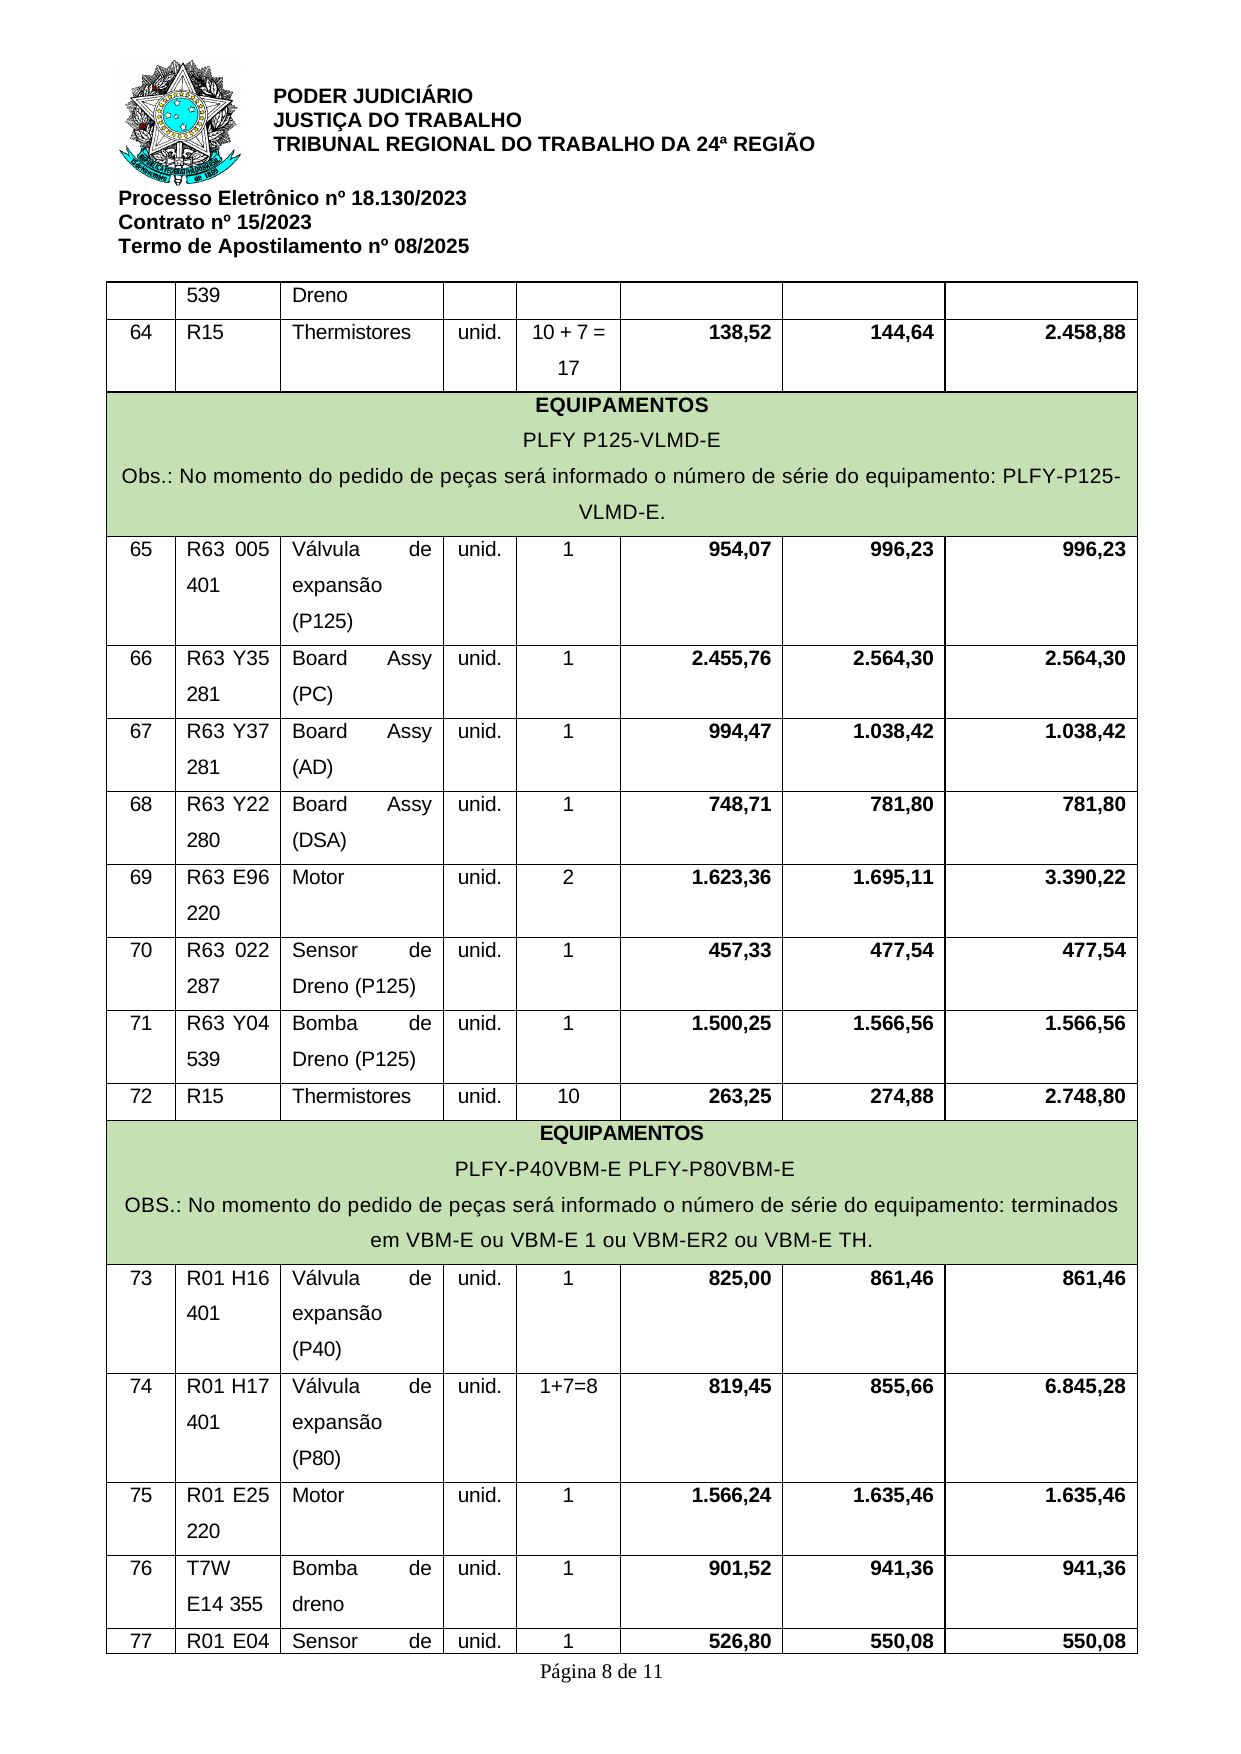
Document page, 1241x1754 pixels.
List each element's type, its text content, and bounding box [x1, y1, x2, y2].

table_cell 77 [107, 1629, 175, 1653]
table_cell Board Assy (PC) [281, 646, 443, 718]
table_cell 1 [517, 1265, 620, 1373]
table_cell 457,33 [621, 938, 782, 1009]
table_cell 1.500,25 [621, 1011, 782, 1082]
table_cell Motor [281, 865, 443, 937]
table_cell 477,54 [946, 938, 1137, 1009]
table_cell 1.623,36 [621, 865, 782, 937]
table_cell unid. [444, 719, 516, 791]
table_cell 2.564,30 [946, 646, 1137, 718]
table_cell 1.566,56 [946, 1011, 1137, 1082]
table_cell 550,08 [783, 1629, 944, 1653]
table_cell Sensor de [281, 1629, 443, 1653]
table_cell R63 Y37 281 [176, 719, 280, 791]
table_cell 1 [517, 938, 620, 1009]
table_cell R63 Y04 539 [176, 1011, 280, 1082]
table_cell 1+7=8 [517, 1374, 620, 1482]
table_cell 1 [517, 792, 620, 864]
table_cell 72 [107, 1084, 175, 1119]
table_cell 1 [517, 537, 620, 645]
table_cell 1 [517, 719, 620, 791]
table_cell [444, 283, 516, 318]
table_cell 3.390,22 [946, 865, 1137, 937]
table_cell unid. [444, 1374, 516, 1482]
table_cell 526,80 [621, 1629, 782, 1653]
table_cell 2.455,76 [621, 646, 782, 718]
table_cell Dreno [281, 283, 443, 318]
table_cell R01 E25 220 [176, 1483, 280, 1555]
table_cell 477,54 [783, 938, 944, 1009]
table_cell 2.458,88 [946, 320, 1137, 391]
table_cell [946, 283, 1137, 318]
picture [118, 59, 243, 186]
table_cell R01 H16 401 [176, 1265, 280, 1373]
table_cell unid. [444, 646, 516, 718]
table_cell 71 [107, 1011, 175, 1082]
table_cell 65 [107, 537, 175, 645]
table_cell 861,46 [783, 1265, 944, 1373]
table_cell Bomba de dreno [281, 1556, 443, 1628]
table_cell Thermistores [281, 320, 443, 391]
table_cell 1 [517, 1011, 620, 1082]
table_cell [517, 283, 620, 318]
table_cell 1.566,24 [621, 1483, 782, 1555]
table_cell [783, 283, 944, 318]
table_cell R63 Y22 280 [176, 792, 280, 864]
table_cell 781,80 [946, 792, 1137, 864]
table_cell 263,25 [621, 1084, 782, 1119]
table_cell unid. [444, 1483, 516, 1555]
table_cell unid. [444, 938, 516, 1009]
table_cell 1.635,46 [783, 1483, 944, 1555]
table_cell 539 [176, 283, 280, 318]
table_cell 73 [107, 1265, 175, 1373]
table_cell EQUIPAMENTOS PLFY-P40VBM-E PLFY-P80VBM-E OBS.: No momento do pedido de peças será informado o número de série do equipamento: terminados em VBM-E ou VBM-E 1 ou VBM-ER2 ou VBM-E TH. [107, 1121, 1137, 1264]
table_cell 861,46 [946, 1265, 1137, 1373]
table_cell 825,00 [621, 1265, 782, 1373]
table_cell 144,64 [783, 320, 944, 391]
table_cell unid. [444, 1629, 516, 1653]
table_cell R63 E96 220 [176, 865, 280, 937]
table_cell R63 Y35 281 [176, 646, 280, 718]
table_cell 996,23 [783, 537, 944, 645]
table_cell 1 [517, 1483, 620, 1555]
table_cell 941,36 [783, 1556, 944, 1628]
table_cell unid. [444, 792, 516, 864]
table_cell 1.038,42 [783, 719, 944, 791]
table_cell Motor [281, 1483, 443, 1555]
table_cell unid. [444, 1265, 516, 1373]
table_cell 67 [107, 719, 175, 791]
table_cell R01 H17 401 [176, 1374, 280, 1482]
table_cell 1 [517, 1556, 620, 1628]
table_cell Board Assy (AD) [281, 719, 443, 791]
table_cell Sensor de Dreno (P125) [281, 938, 443, 1009]
table_cell 69 [107, 865, 175, 937]
table_cell 10 + 7 = 17 [517, 320, 620, 391]
table_cell 819,45 [621, 1374, 782, 1482]
table_cell 10 [517, 1084, 620, 1119]
table_cell 994,47 [621, 719, 782, 791]
table_cell unid. [444, 537, 516, 645]
table_cell 901,52 [621, 1556, 782, 1628]
table_cell 1.695,11 [783, 865, 944, 937]
table_cell 781,80 [783, 792, 944, 864]
table_cell [621, 283, 782, 318]
table_cell 138,52 [621, 320, 782, 391]
table_cell Thermistores [281, 1084, 443, 1119]
table_cell R63 005 401 [176, 537, 280, 645]
table_cell 748,71 [621, 792, 782, 864]
table_cell R63 022 287 [176, 938, 280, 1009]
table_cell 855,66 [783, 1374, 944, 1482]
table_cell 996,23 [946, 537, 1137, 645]
table_cell R15 [176, 320, 280, 391]
table_cell Válvula de expansão (P40) [281, 1265, 443, 1373]
table_cell 2 [517, 865, 620, 937]
table_cell 274,88 [783, 1084, 944, 1119]
table_cell 1 [517, 646, 620, 718]
table_cell 66 [107, 646, 175, 718]
table_cell EQUIPAMENTOS PLFY P125-VLMD-E Obs.: No momento do pedido de peças será informado o número de série do equipamento: PLFY-P125-VLMD-E. [107, 393, 1137, 536]
table_cell 2.748,80 [946, 1084, 1137, 1119]
table_cell unid. [444, 1084, 516, 1119]
table_cell 954,07 [621, 537, 782, 645]
table_cell 75 [107, 1483, 175, 1555]
table_cell Válvula de expansão (P80) [281, 1374, 443, 1482]
table_cell T7W E14 355 [176, 1556, 280, 1628]
table_cell 70 [107, 938, 175, 1009]
table_cell Board Assy (DSA) [281, 792, 443, 864]
table_cell 68 [107, 792, 175, 864]
table_cell 1 [517, 1629, 620, 1653]
table_cell Bomba de Dreno (P125) [281, 1011, 443, 1082]
table_cell 1.038,42 [946, 719, 1137, 791]
table_cell unid. [444, 1011, 516, 1082]
table_cell 64 [107, 320, 175, 391]
table_cell R15 [176, 1084, 280, 1119]
table_cell [107, 283, 175, 318]
table_cell 2.564,30 [783, 646, 944, 718]
table_cell unid. [444, 865, 516, 937]
table_cell 6.845,28 [946, 1374, 1137, 1482]
table_cell unid. [444, 320, 516, 391]
table_cell 76 [107, 1556, 175, 1628]
table_cell 74 [107, 1374, 175, 1482]
table_cell 1.635,46 [946, 1483, 1137, 1555]
table_cell R01 E04 [176, 1629, 280, 1653]
table_cell 550,08 [946, 1629, 1137, 1653]
table_cell unid. [444, 1556, 516, 1628]
table_cell Válvula de expansão (P125) [281, 537, 443, 645]
table_cell 941,36 [946, 1556, 1137, 1628]
table_cell 1.566,56 [783, 1011, 944, 1082]
